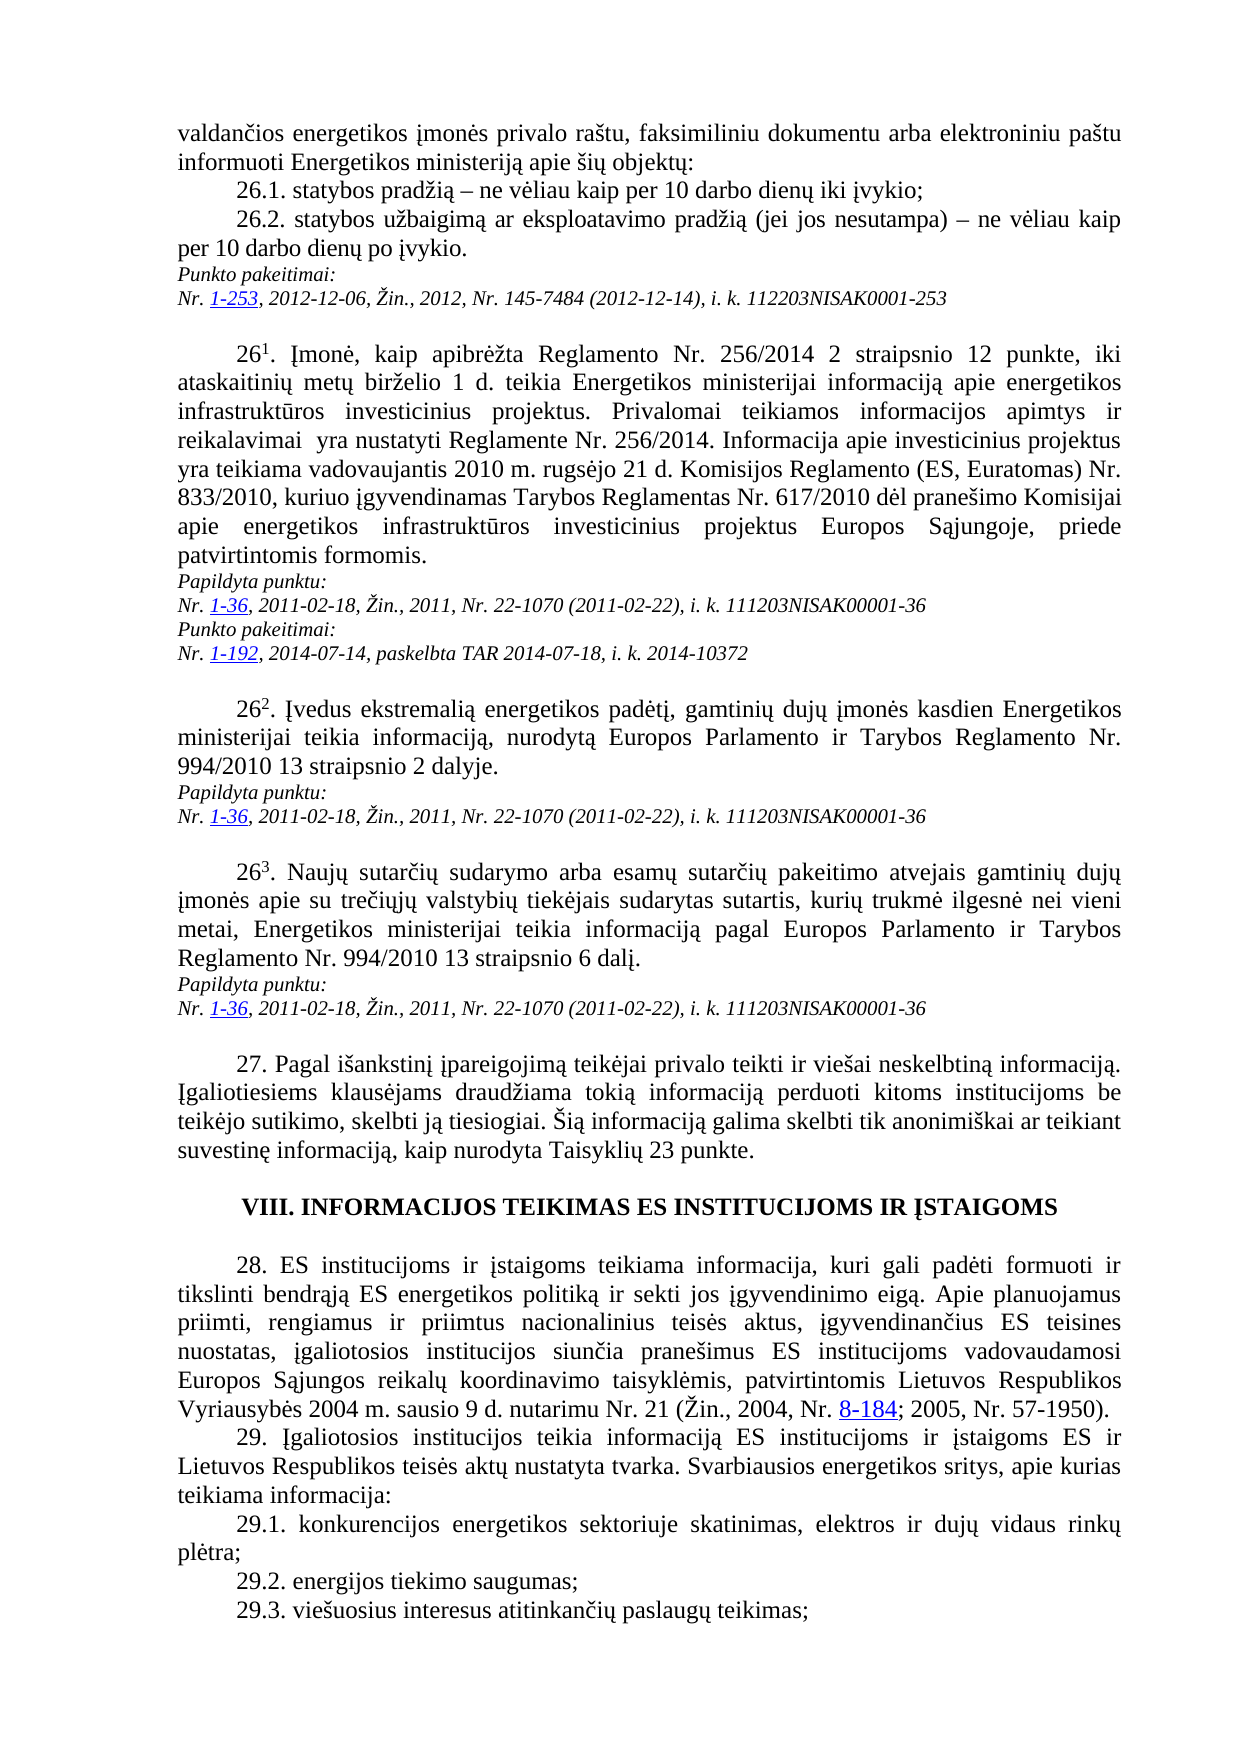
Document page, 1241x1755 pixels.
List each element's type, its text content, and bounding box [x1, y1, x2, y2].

text 29.3. viešuosius interesus atitinkančių paslaugų teikimas; [177, 1595, 1122, 1624]
text 26.2. statybos užbaigimą ar eksploatavimo pradžią (jei jos nesutampa) – ne vėliau kaip per 10 darbo dienų po įvykio. [177, 204, 1122, 262]
text Nr. 1-192, 2014-07-14, paskelbta TAR 2014-07-18, i. k. 2014-10372 [177, 641, 1122, 665]
text valdančios energetikos įmonės privalo raštu, faksimiliniu dokumentu arba elektroniniu paštu informuoti Energetikos ministeriją apie šių objektų: [177, 118, 1122, 176]
text Nr. 1-253, 2012-12-06, Žin., 2012, Nr. 145-7484 (2012-12-14), i. k. 112203NISAK0001-253 [177, 286, 1122, 310]
text Papildyta punktu: [177, 780, 1122, 804]
text 29.1. konkurencijos energetikos sektoriuje skatinimas, elektros ir dujų vidaus rinkų plėtra; [177, 1509, 1122, 1566]
text Nr. 1-36, 2011-02-18, Žin., 2011, Nr. 22-1070 (2011-02-22), i. k. 111203NISAK00001-36 [177, 996, 1122, 1020]
text VIII. INFORMACIJOS TEIKIMAS ES institucijoms ir įstaigoms [177, 1192, 1122, 1221]
text 263. Naujų sutarčių sudarymo arba esamų sutarčių pakeitimo atvejais gamtinių dujų įmonės apie su trečiųjų valstybių tiekėjais sudarytas sutartis, kurių trukmė ilgesnė nei vieni metai, Energetikos ministerijai teikia informaciją pagal Europos Parlamento ir Tarybos Reglamento Nr. 994/2010 13 straipsnio 6 dalį. [177, 857, 1122, 972]
text Punkto pakeitimai: [177, 617, 1122, 641]
text Papildyta punktu: [177, 569, 1122, 593]
text 262. Įvedus ekstremalią energetikos padėtį, gamtinių dujų įmonės kasdien Energetikos ministerijai teikia informaciją, nurodytą Europos Parlamento ir Tarybos Reglamento Nr. 994/2010 13 straipsnio 2 dalyje. [177, 694, 1122, 780]
text 261. Įmonė, kaip apibrėžta Reglamento Nr. 256/2014 2 straipsnio 12 punkte, iki ataskaitinių metų birželio 1 d. teikia Energetikos ministerijai informaciją apie energetikos infrastruktūros investicinius projektus. Privalomai teikiamos informacijos apimtys ir reikalavimai yra nustatyti Reglamente Nr. 256/2014. Informacija apie investicinius projektus yra teikiama vadovaujantis 2010 m. rugsėjo 21 d. Komisijos Reglamento (ES, Euratomas) Nr. 833/2010, kuriuo įgyvendinamas Tarybos Reglamentas Nr. 617/2010 dėl pranešimo Komisijai apie energetikos infrastruktūros investicinius projektus Europos Sąjungoje, priede patvirtintomis formomis. [177, 339, 1122, 569]
text Punkto pakeitimai: [177, 262, 1122, 286]
text Papildyta punktu: [177, 972, 1122, 996]
text 29. Įgaliotosios institucijos teikia informaciją ES institucijoms ir įstaigoms ES ir Lietuvos Respublikos teisės aktų nustatyta tvarka. Svarbiausios energetikos sritys, apie kurias teikiama informacija: [177, 1422, 1122, 1509]
text 26.1. statybos pradžią – ne vėliau kaip per 10 darbo dienų iki įvykio; [177, 176, 1122, 204]
text 27. Pagal išankstinį įpareigojimą teikėjai privalo teikti ir viešai neskelbtiną informaciją. Įgaliotiesiems klausėjams draudžiama tokią informaciją perduoti kitoms institucijoms be teikėjo sutikimo, skelbti ją tiesiogiai. Šią informaciją galima skelbti tik anonimiškai ar teikiant suvestinę informaciją, kaip nurodyta Taisyklių 23 punkte. [177, 1049, 1122, 1164]
text 29.2. energijos tiekimo saugumas; [177, 1566, 1122, 1595]
text Nr. 1-36, 2011-02-18, Žin., 2011, Nr. 22-1070 (2011-02-22), i. k. 111203NISAK00001-36 [177, 804, 1122, 828]
text 28. ES institucijoms ir įstaigoms teikiama informacija, kuri gali padėti formuoti ir tikslinti bendrąją ES energetikos politiką ir sekti jos įgyvendinimo eigą. Apie planuojamus priimti, rengiamus ir priimtus nacionalinius teisės aktus, įgyvendinančius ES teisines nuostatas, įgaliotosios institucijos siunčia pranešimus ES institucijoms vadovaudamosi Europos Sąjungos reikalų koordinavimo taisyklėmis, patvirtintomis Lietuvos Respublikos Vyriausybės 2004 m. sausio 9 d. nutarimu Nr. 21 (Žin., 2004, Nr. 8-184; 2005, Nr. 57-1950). [177, 1250, 1122, 1422]
text Nr. 1-36, 2011-02-18, Žin., 2011, Nr. 22-1070 (2011-02-22), i. k. 111203NISAK00001-36 [177, 593, 1122, 617]
